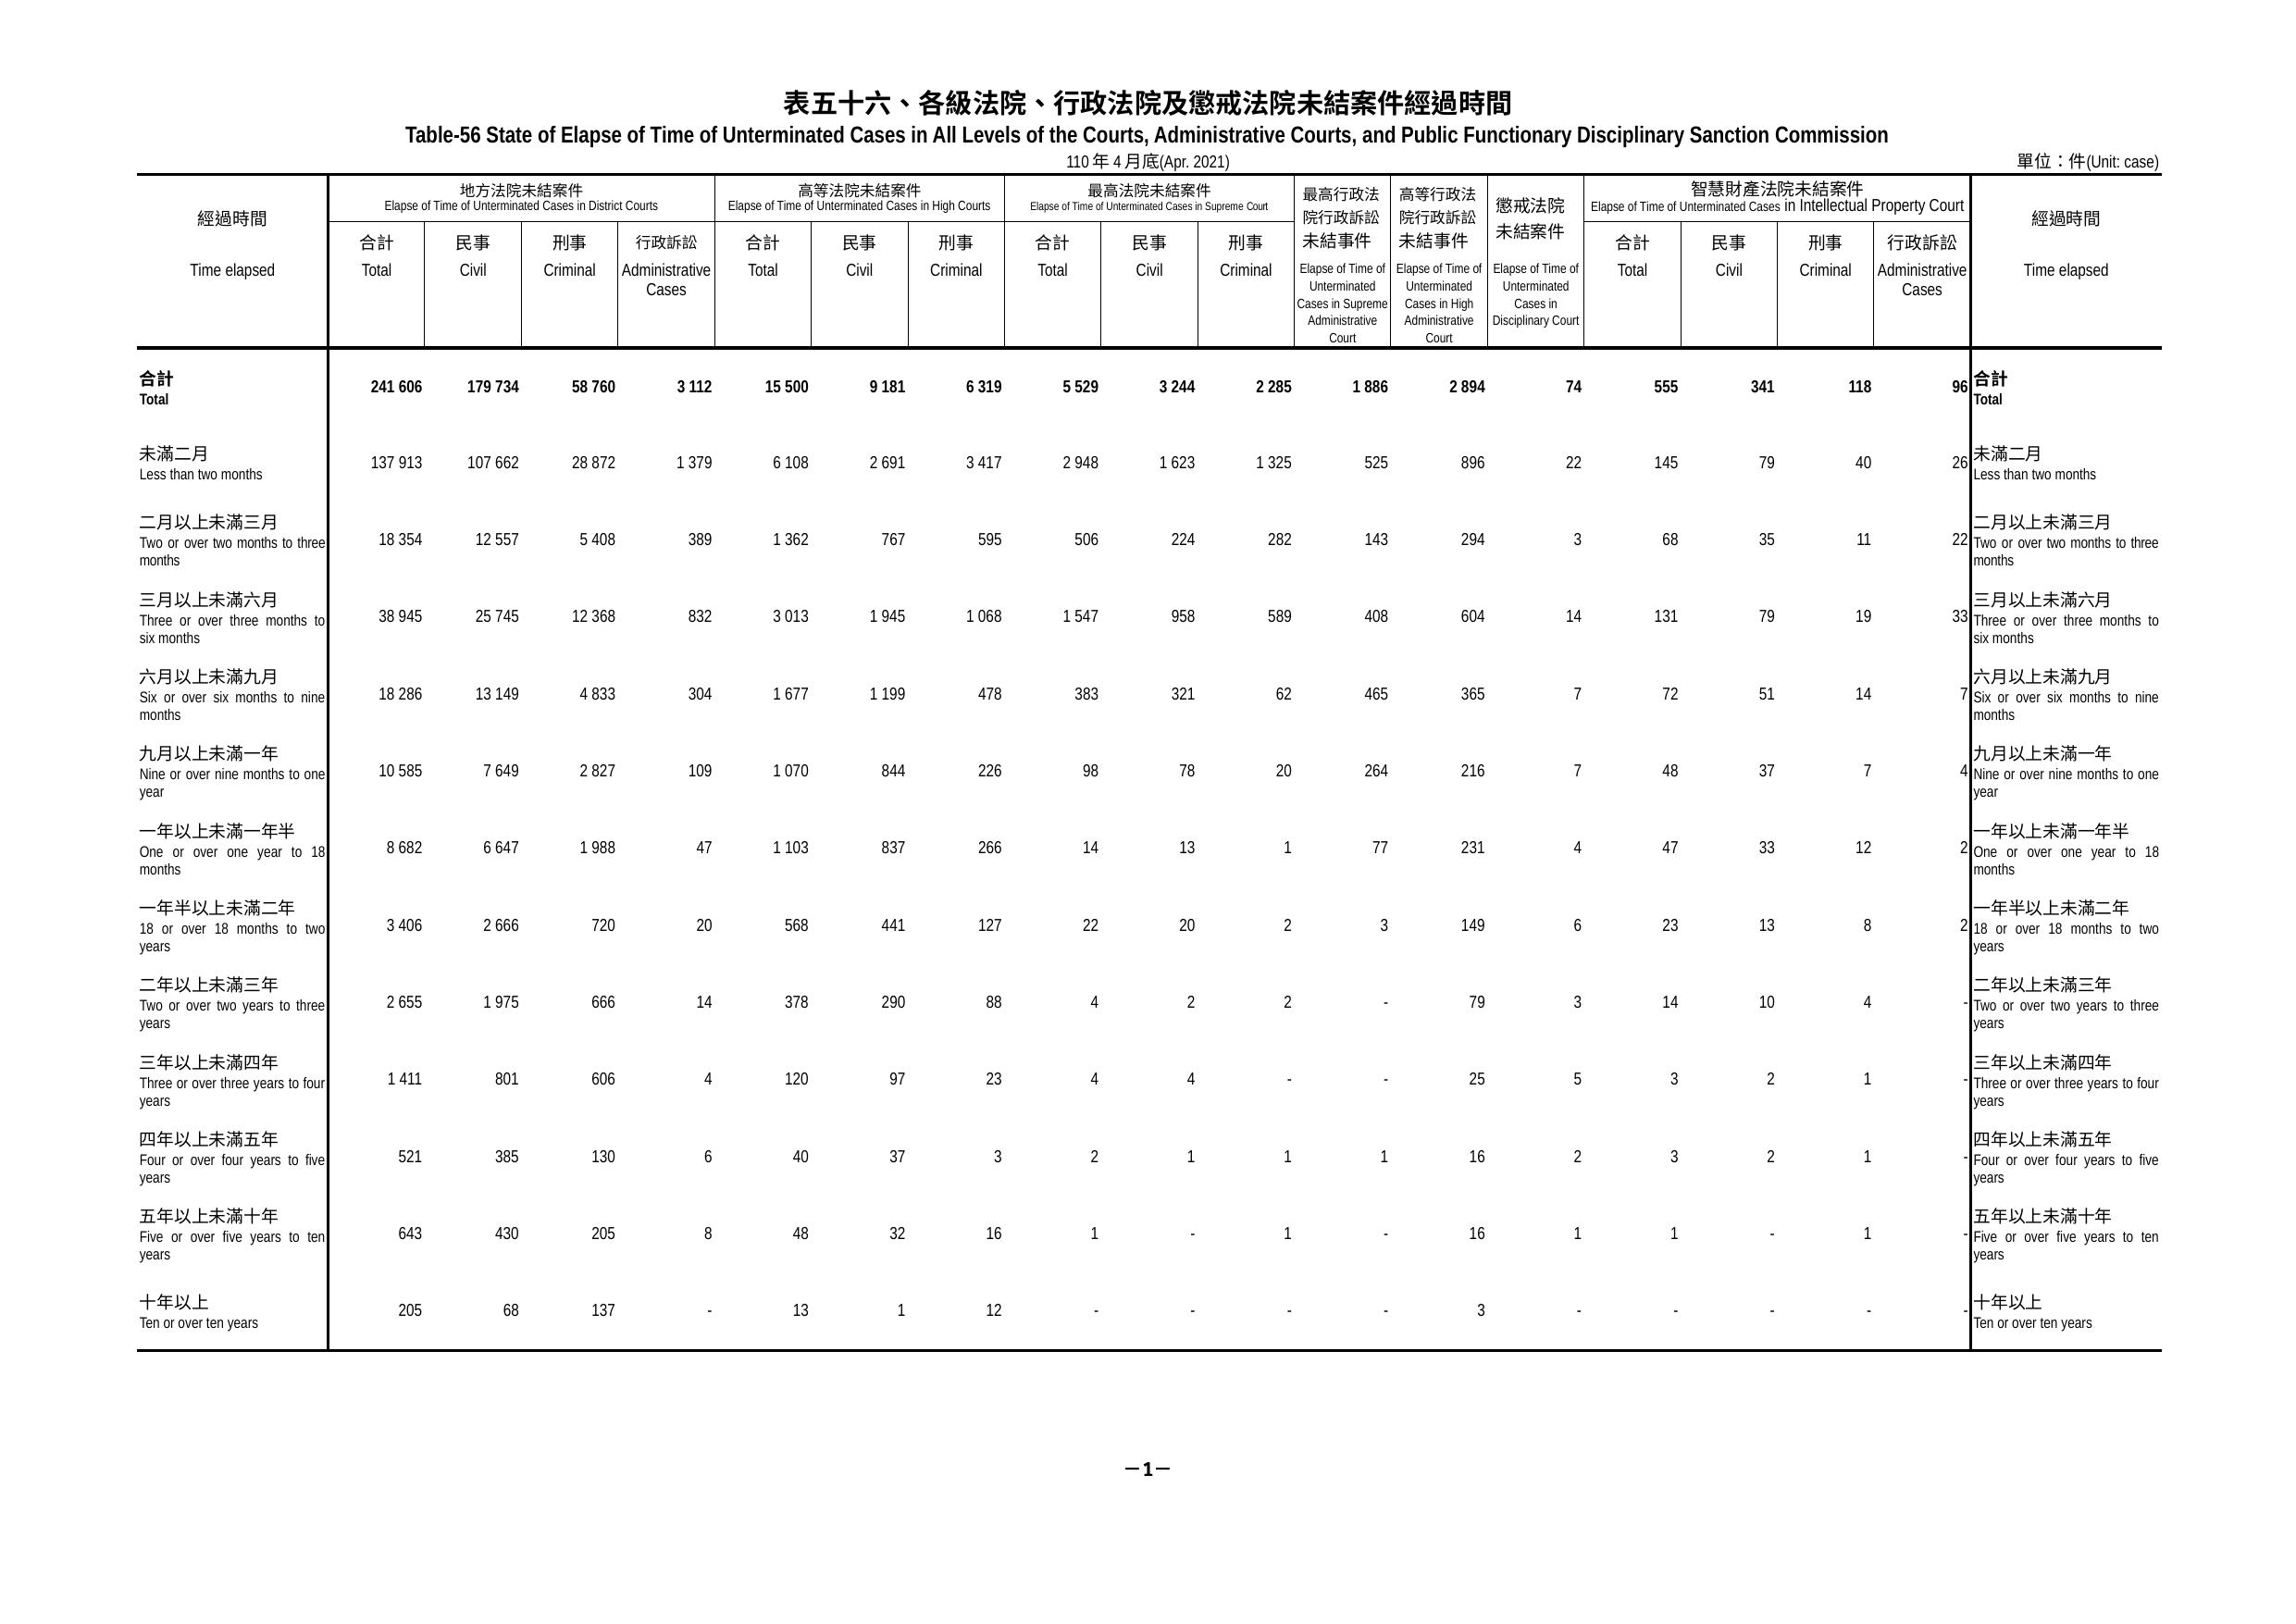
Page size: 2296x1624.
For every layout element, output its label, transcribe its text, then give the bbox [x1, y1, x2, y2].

table_cell - [1295, 963, 1391, 1040]
table_cell 606 [521, 1040, 618, 1118]
table_cell 四年以上未滿五年 Four or over four years to five years [137, 1118, 327, 1195]
table_cell 5 408 [521, 501, 618, 577]
table_cell 2 [1004, 1118, 1101, 1195]
table_cell - [1874, 1040, 1969, 1118]
table_cell 4 [1874, 732, 1969, 809]
table_cell Civil [425, 260, 521, 346]
table_cell 37 [811, 1118, 908, 1195]
table_cell 16 [1391, 1118, 1487, 1195]
table_cell 2 [1198, 963, 1294, 1040]
table_header 高等行政法 院行政訴訟 未結事件 [1391, 176, 1487, 260]
table_cell 205 [521, 1195, 618, 1271]
table_cell 97 [811, 1040, 908, 1118]
table_cell 1 379 [618, 424, 714, 501]
table_cell Administrative Cases [1874, 260, 1969, 346]
table_cell - [1101, 1271, 1198, 1349]
table_cell Time elapsed [1972, 260, 2162, 346]
table_header 地方法院未結案件 Elapse of Time of Unterminated Cases in District Courts [329, 176, 714, 221]
table_cell 40 [714, 1118, 811, 1195]
table_cell 22 [1487, 424, 1584, 501]
table_cell 4 [1101, 1040, 1198, 1118]
table_cell 1 [1777, 1195, 1874, 1271]
table_cell 5 529 [1004, 350, 1101, 424]
table_cell Total [715, 260, 811, 346]
table_cell 20 [1198, 732, 1294, 809]
table_cell 刑事 [909, 222, 1004, 260]
table_cell 844 [811, 732, 908, 809]
table_cell 1 [1584, 1195, 1681, 1271]
table_cell 88 [908, 963, 1004, 1040]
table_cell 3 112 [618, 350, 714, 424]
table_cell 32 [811, 1195, 908, 1271]
table_header 經過時間 [1972, 176, 2162, 260]
table_cell 226 [908, 732, 1004, 809]
table_cell 568 [714, 886, 811, 963]
table_cell 3 406 [329, 886, 425, 963]
table_cell 604 [1391, 577, 1487, 655]
table_cell 179 734 [425, 350, 521, 424]
table_cell 10 585 [329, 732, 425, 809]
table_cell 2 894 [1391, 350, 1487, 424]
table_cell Total [1584, 260, 1681, 346]
table_cell 441 [811, 886, 908, 963]
table_cell 79 [1681, 424, 1777, 501]
table_cell 3 244 [1101, 350, 1198, 424]
table_cell 389 [618, 501, 714, 577]
table_cell 801 [425, 1040, 521, 1118]
table_cell 2 691 [811, 424, 908, 501]
table_cell 九月以上未滿一年 Nine or over nine months to one year [137, 732, 327, 809]
table_cell 9 181 [811, 350, 908, 424]
table_header 最高法院未結案件 Elapse of Time of Unterminated Cases in Supreme Court [1005, 176, 1294, 221]
table_cell 589 [1198, 577, 1294, 655]
table_cell 12 557 [425, 501, 521, 577]
table_cell 341 [1681, 350, 1777, 424]
table_cell 二月以上未滿三月 Two or over two months to three months [137, 501, 327, 577]
text 表五十六、各級法院、行政法院及懲戒法院未結案件經過時間 [137, 82, 2159, 121]
table_cell 149 [1391, 886, 1487, 963]
table_cell 3 [908, 1118, 1004, 1195]
table_cell 832 [618, 577, 714, 655]
table_cell 23 [1584, 886, 1681, 963]
table_cell Administrative Cases [618, 260, 714, 346]
table_cell 2 [1681, 1040, 1777, 1118]
table_cell 13 [1101, 809, 1198, 886]
table_cell 205 [329, 1271, 425, 1349]
table_cell 77 [1295, 809, 1391, 886]
table_cell 6 647 [425, 809, 521, 886]
table_cell - [1681, 1195, 1777, 1271]
table_cell 1 623 [1101, 424, 1198, 501]
table_cell 25 745 [425, 577, 521, 655]
table_cell 430 [425, 1195, 521, 1271]
table_cell 1 988 [521, 809, 618, 886]
table_cell 3 [1584, 1040, 1681, 1118]
table_cell 16 [908, 1195, 1004, 1271]
table_cell 22 [1004, 886, 1101, 963]
table_cell 96 [1874, 350, 1969, 424]
table_cell 合計 [715, 222, 811, 260]
table_cell 12 [1777, 809, 1874, 886]
table_cell 378 [714, 963, 811, 1040]
table_cell 二月以上未滿三月 Two or over two months to three months [1972, 501, 2162, 577]
table_cell 1 [1777, 1118, 1874, 1195]
table_cell 3 417 [908, 424, 1004, 501]
table_cell 8 [1777, 886, 1874, 963]
table_cell 1 677 [714, 655, 811, 732]
table_cell 1 [1004, 1195, 1101, 1271]
table_cell 51 [1681, 655, 1777, 732]
table_cell 民事 [1101, 222, 1198, 260]
table_cell 383 [1004, 655, 1101, 732]
table_cell 131 [1584, 577, 1681, 655]
table_cell - [1487, 1271, 1584, 1349]
table_cell 未滿二月 Less than two months [137, 424, 327, 501]
table_cell 118 [1777, 350, 1874, 424]
table_cell 3 [1391, 1271, 1487, 1349]
table_header 高等法院未結案件 Elapse of Time of Unterminated Cases in High Courts [715, 176, 1004, 221]
table_cell 98 [1004, 732, 1101, 809]
table_cell 合計 [1005, 222, 1100, 260]
table_cell 2 [1874, 886, 1969, 963]
table_cell 1 [811, 1271, 908, 1349]
table_cell 合計 [1584, 222, 1681, 260]
table_cell 刑事 [522, 222, 617, 260]
table_cell 525 [1295, 424, 1391, 501]
table_cell 民事 [812, 222, 908, 260]
table_cell 48 [1584, 732, 1681, 809]
table_cell Criminal [522, 260, 617, 346]
table_cell 11 [1777, 501, 1874, 577]
table_cell 8 682 [329, 809, 425, 886]
table_cell 16 [1391, 1195, 1487, 1271]
table_cell 6 [618, 1118, 714, 1195]
table_header 懲戒法院 未結案件 [1488, 176, 1583, 260]
table_cell 未滿二月 Less than two months [1972, 424, 2162, 501]
table_cell 2 666 [425, 886, 521, 963]
table_cell 五年以上未滿十年 Five or over five years to ten years [137, 1195, 327, 1271]
table_cell 37 [1681, 732, 1777, 809]
table_cell 555 [1584, 350, 1681, 424]
table_cell 506 [1004, 501, 1101, 577]
table_cell 25 [1391, 1040, 1487, 1118]
table_cell 十年以上 Ten or over ten years [137, 1271, 327, 1349]
table_cell 107 662 [425, 424, 521, 501]
table_cell 1 362 [714, 501, 811, 577]
table_cell 720 [521, 886, 618, 963]
table_cell 38 945 [329, 577, 425, 655]
table_cell 6 319 [908, 350, 1004, 424]
table_cell 三月以上未滿六月 Three or over three months to six months [1972, 577, 2162, 655]
table_cell 3 [1584, 1118, 1681, 1195]
table_cell 行政訴訟 [618, 222, 714, 260]
table_cell 72 [1584, 655, 1681, 732]
table_cell - [1874, 1118, 1969, 1195]
table_cell - [1198, 1040, 1294, 1118]
table_cell 35 [1681, 501, 1777, 577]
text Table-56 State of Elapse of Time of Unterminated Cases in All Levels of the Courts, Administrative Courts, and Public Functionary Disciplinary Sanction Commission [137, 121, 2159, 147]
table_cell 1 547 [1004, 577, 1101, 655]
table_cell 一年以上未滿一年半 One or over one year to 18 months [1972, 809, 2162, 886]
table_cell 290 [811, 963, 908, 1040]
table_cell 一年以上未滿一年半 One or over one year to 18 months [137, 809, 327, 886]
table_cell 137 913 [329, 424, 425, 501]
table_cell 22 [1874, 501, 1969, 577]
table_cell 2 948 [1004, 424, 1101, 501]
table_cell 10 [1681, 963, 1777, 1040]
table_cell 15 500 [714, 350, 811, 424]
table_cell 7 [1487, 732, 1584, 809]
table_cell 三月以上未滿六月 Three or over three months to six months [137, 577, 327, 655]
table_cell 3 013 [714, 577, 811, 655]
table_cell 1 945 [811, 577, 908, 655]
table_cell Criminal [909, 260, 1004, 346]
table_cell - [1874, 1195, 1969, 1271]
table_cell 1 [1777, 1040, 1874, 1118]
table_header 智慧財產法院未結案件 Elapse of Time of Unterminated Cases in Intellectual Property Court [1584, 176, 1969, 221]
table_cell 321 [1101, 655, 1198, 732]
table_cell 2 655 [329, 963, 425, 1040]
table_cell 5 [1487, 1040, 1584, 1118]
table_cell 68 [425, 1271, 521, 1349]
table_cell 33 [1874, 577, 1969, 655]
table_cell - [1295, 1040, 1391, 1118]
table_cell 13 [1681, 886, 1777, 963]
table_cell 4 [1004, 963, 1101, 1040]
table_cell 2 285 [1198, 350, 1294, 424]
table_cell Total [1005, 260, 1100, 346]
table_cell 4 833 [521, 655, 618, 732]
table_cell Civil [1682, 260, 1777, 346]
table_cell 767 [811, 501, 908, 577]
table_cell 五年以上未滿十年 Five or over five years to ten years [1972, 1195, 2162, 1271]
table_cell 3 [1487, 501, 1584, 577]
table_cell Civil [812, 260, 908, 346]
table_cell 2 827 [521, 732, 618, 809]
table_cell 304 [618, 655, 714, 732]
table_cell 1 886 [1295, 350, 1391, 424]
table_cell - [1874, 963, 1969, 1040]
table_cell 127 [908, 886, 1004, 963]
table_cell Criminal [1198, 260, 1294, 346]
table_cell 7 [1874, 655, 1969, 732]
table_cell 合計 Total [137, 350, 327, 424]
table_cell - [1295, 1271, 1391, 1349]
table_cell 14 [1584, 963, 1681, 1040]
table_cell Elapse of Time of Unterminated Cases in Supreme Administrative Court [1295, 260, 1390, 346]
table_cell 241 606 [329, 350, 425, 424]
table_cell 20 [618, 886, 714, 963]
table_cell Elapse of Time of Unterminated Cases in Disciplinary Court [1488, 260, 1583, 346]
table_cell 7 [1487, 655, 1584, 732]
table_cell 224 [1101, 501, 1198, 577]
table_cell 465 [1295, 655, 1391, 732]
table_cell 643 [329, 1195, 425, 1271]
table_cell 137 [521, 1271, 618, 1349]
table_cell 3 [1487, 963, 1584, 1040]
table_cell 14 [1004, 809, 1101, 886]
table_cell - [1874, 1271, 1969, 1349]
table_cell 九月以上未滿一年 Nine or over nine months to one year [1972, 732, 2162, 809]
table_cell 2 [1487, 1118, 1584, 1195]
table_cell 7 649 [425, 732, 521, 809]
table_cell 四年以上未滿五年 Four or over four years to five years [1972, 1118, 2162, 1195]
table_cell 1 [1198, 1195, 1294, 1271]
table_cell 896 [1391, 424, 1487, 501]
table_cell 58 760 [521, 350, 618, 424]
table_cell 14 [618, 963, 714, 1040]
table_cell 一年半以上未滿二年 18 or over 18 months to two years [137, 886, 327, 963]
text 110年4月底(Apr. 2021) 單位：件(Unit: case) [137, 147, 2159, 173]
table_cell 13 149 [425, 655, 521, 732]
table_cell 385 [425, 1118, 521, 1195]
table_cell 合計 [329, 222, 424, 260]
table_cell - [1681, 1271, 1777, 1349]
table_header 經過時間 [137, 176, 327, 260]
table_cell 3 [1295, 886, 1391, 963]
table_cell Elapse of Time of Unterminated Cases in High Administrative Court [1391, 260, 1487, 346]
table_cell 478 [908, 655, 1004, 732]
table_cell 1 411 [329, 1040, 425, 1118]
table_cell 六月以上未滿九月 Six or over six months to nine months [1972, 655, 2162, 732]
table_cell 1 325 [1198, 424, 1294, 501]
table_cell 1 199 [811, 655, 908, 732]
table_cell 109 [618, 732, 714, 809]
table_cell 二年以上未滿三年 Two or over two years to three years [137, 963, 327, 1040]
table_cell 47 [1584, 809, 1681, 886]
table_cell 4 [618, 1040, 714, 1118]
table_cell 6 [1487, 886, 1584, 963]
table_cell 12 368 [521, 577, 618, 655]
table_cell 2 [1198, 886, 1294, 963]
table_cell 18 286 [329, 655, 425, 732]
table_cell - [1584, 1271, 1681, 1349]
table_cell 264 [1295, 732, 1391, 809]
table_cell 231 [1391, 809, 1487, 886]
table_cell 合計 Total [1972, 350, 2162, 424]
table_cell Total [329, 260, 424, 346]
table_cell 130 [521, 1118, 618, 1195]
table_cell 74 [1487, 350, 1584, 424]
table_cell 六月以上未滿九月 Six or over six months to nine months [137, 655, 327, 732]
table_cell 14 [1777, 655, 1874, 732]
table_cell 民事 [425, 222, 521, 260]
table_cell 958 [1101, 577, 1198, 655]
table_cell - [618, 1271, 714, 1349]
table_cell 47 [618, 809, 714, 886]
table_cell 595 [908, 501, 1004, 577]
table_cell 79 [1681, 577, 1777, 655]
table_cell 28 872 [521, 424, 618, 501]
table_cell 216 [1391, 732, 1487, 809]
table_cell Civil [1101, 260, 1198, 346]
table_cell 1 070 [714, 732, 811, 809]
table_cell 民事 [1682, 222, 1777, 260]
table_cell 8 [618, 1195, 714, 1271]
table_cell 1 975 [425, 963, 521, 1040]
table_cell 1 [1295, 1118, 1391, 1195]
table_cell 48 [714, 1195, 811, 1271]
table_cell 1 [1487, 1195, 1584, 1271]
table_cell 1 [1198, 809, 1294, 886]
table_cell 19 [1777, 577, 1874, 655]
table_cell 2 [1681, 1118, 1777, 1195]
table_cell 294 [1391, 501, 1487, 577]
table_cell 837 [811, 809, 908, 886]
table_cell 2 [1101, 963, 1198, 1040]
table_cell 刑事 [1778, 222, 1873, 260]
table_cell 刑事 [1198, 222, 1294, 260]
table_cell 1 [1101, 1118, 1198, 1195]
table_cell 4 [1487, 809, 1584, 886]
table_cell 266 [908, 809, 1004, 886]
table_cell 2 [1874, 809, 1969, 886]
table_cell 521 [329, 1118, 425, 1195]
table_cell 12 [908, 1271, 1004, 1349]
table_cell 三年以上未滿四年 Three or over three years to four years [1972, 1040, 2162, 1118]
table_cell 4 [1004, 1040, 1101, 1118]
table_cell 20 [1101, 886, 1198, 963]
table_cell 78 [1101, 732, 1198, 809]
table_cell 一年半以上未滿二年 18 or over 18 months to two years [1972, 886, 2162, 963]
table_cell 26 [1874, 424, 1969, 501]
table_cell 282 [1198, 501, 1294, 577]
table_cell 365 [1391, 655, 1487, 732]
table_cell 7 [1777, 732, 1874, 809]
table_cell Time elapsed [137, 260, 327, 346]
table_cell 23 [908, 1040, 1004, 1118]
table_cell 十年以上 Ten or over ten years [1972, 1271, 2162, 1349]
table_cell - [1777, 1271, 1874, 1349]
table_cell 68 [1584, 501, 1681, 577]
table_cell 408 [1295, 577, 1391, 655]
table_cell - [1101, 1195, 1198, 1271]
table_cell 143 [1295, 501, 1391, 577]
table_cell 1 103 [714, 809, 811, 886]
table_cell 120 [714, 1040, 811, 1118]
table_cell 1 [1198, 1118, 1294, 1195]
table_cell 79 [1391, 963, 1487, 1040]
table_cell - [1295, 1195, 1391, 1271]
table_cell - [1198, 1271, 1294, 1349]
table_cell 666 [521, 963, 618, 1040]
table_cell Criminal [1778, 260, 1873, 346]
table_cell 145 [1584, 424, 1681, 501]
table_cell 18 354 [329, 501, 425, 577]
table_cell 三年以上未滿四年 Three or over three years to four years [137, 1040, 327, 1118]
table_cell 40 [1777, 424, 1874, 501]
table_cell 33 [1681, 809, 1777, 886]
table_cell 13 [714, 1271, 811, 1349]
table_cell 4 [1777, 963, 1874, 1040]
table_header 最高行政法 院行政訴訟 未結事件 [1295, 176, 1390, 260]
table_cell 6 108 [714, 424, 811, 501]
table_cell 行政訴訟 [1874, 222, 1969, 260]
table_cell 二年以上未滿三年 Two or over two years to three years [1972, 963, 2162, 1040]
table_cell 62 [1198, 655, 1294, 732]
table_cell 14 [1487, 577, 1584, 655]
table_cell 1 068 [908, 577, 1004, 655]
table_cell - [1004, 1271, 1101, 1349]
